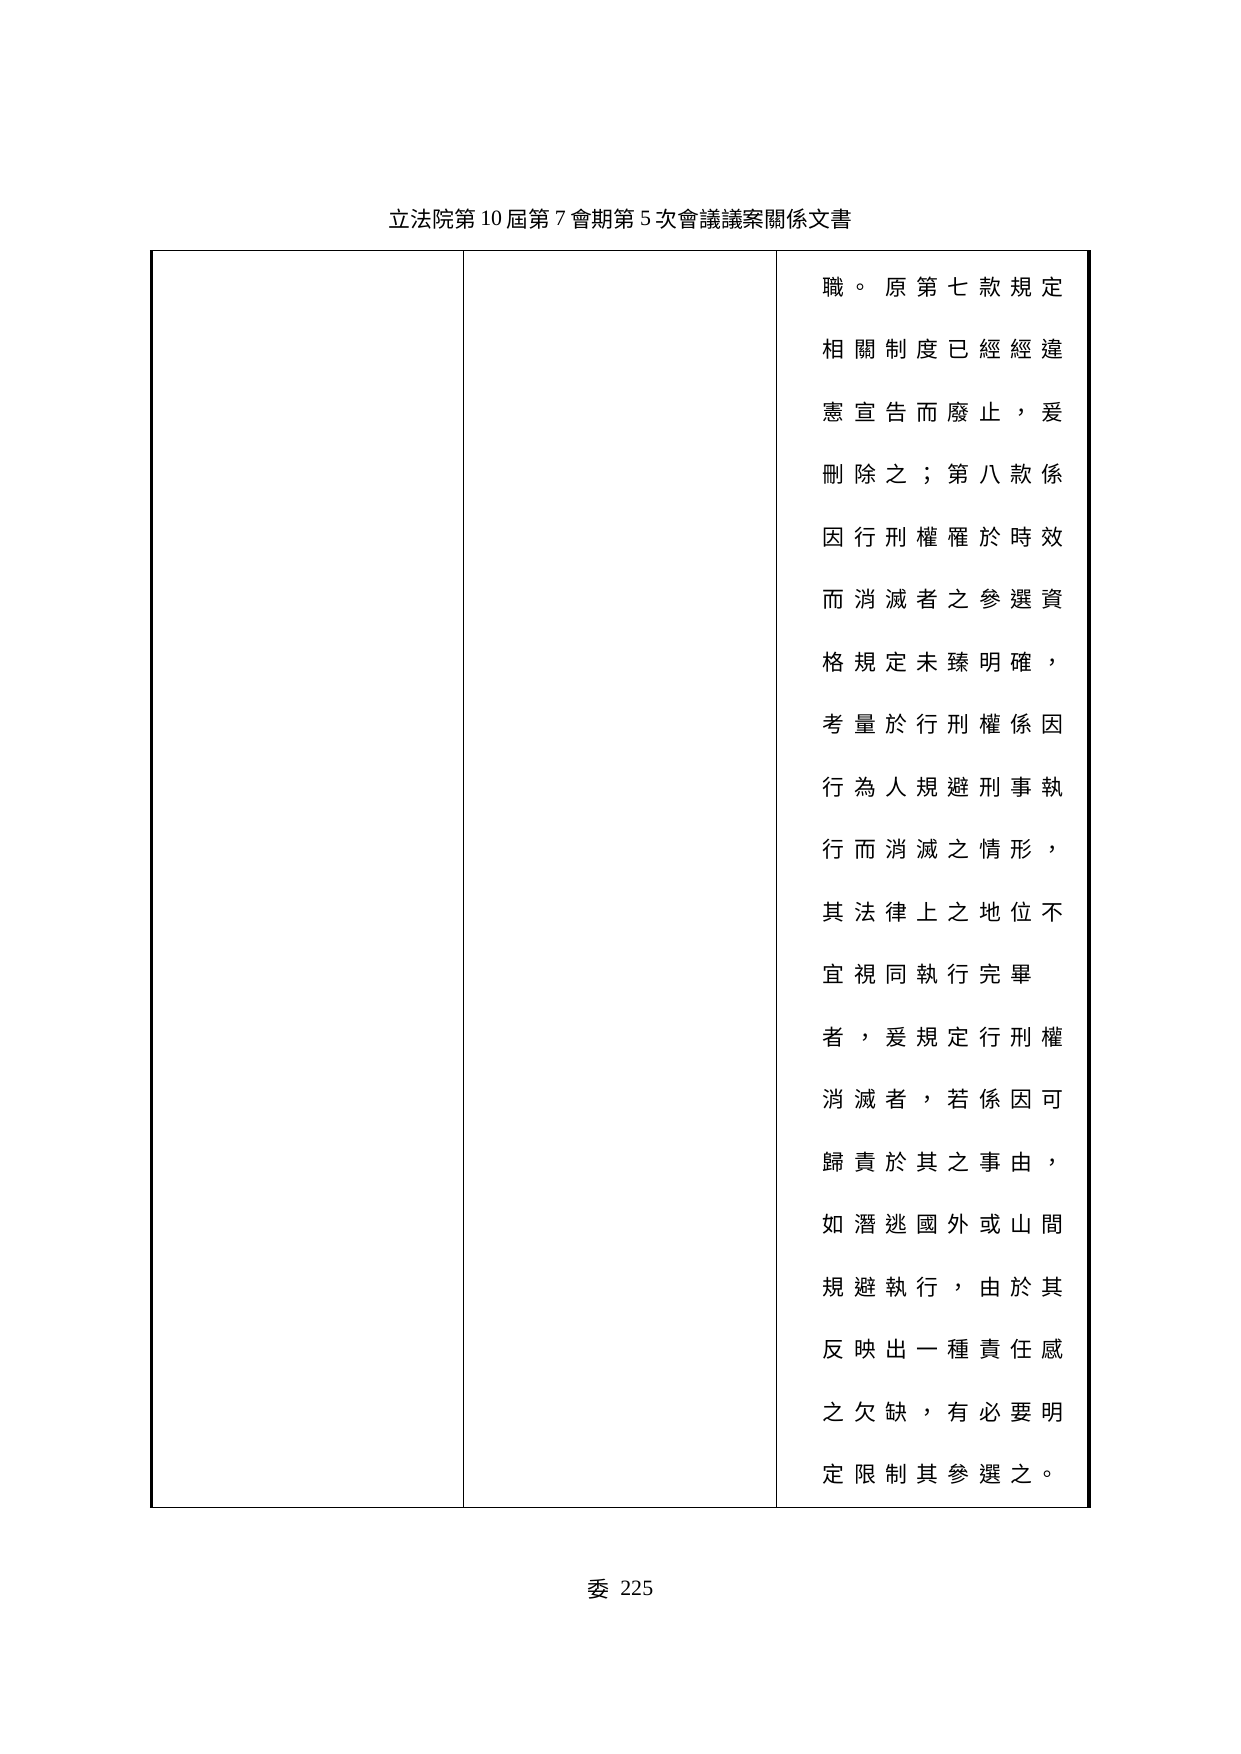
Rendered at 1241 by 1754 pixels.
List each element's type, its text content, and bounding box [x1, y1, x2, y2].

table_cell [464, 251, 776, 1507]
table_cell 職。原第七款規定相關制度已經經違憲宣告而廢止，爰刪除之；第八款係因行刑權罹於時效而消滅者之參選資格規定未臻明確，考量於行刑權係因行為人規避刑事執行而消滅之情形，其法律上之地位不宜視同執行完畢者，爰規定行刑權消滅者，若係因可歸責於其之事由，如潛逃國外或山間規避執行，由於其反映出一種責任感之欠缺，有必要明定限制其參選之。 [777, 251, 1087, 1507]
table_cell [153, 251, 463, 1507]
